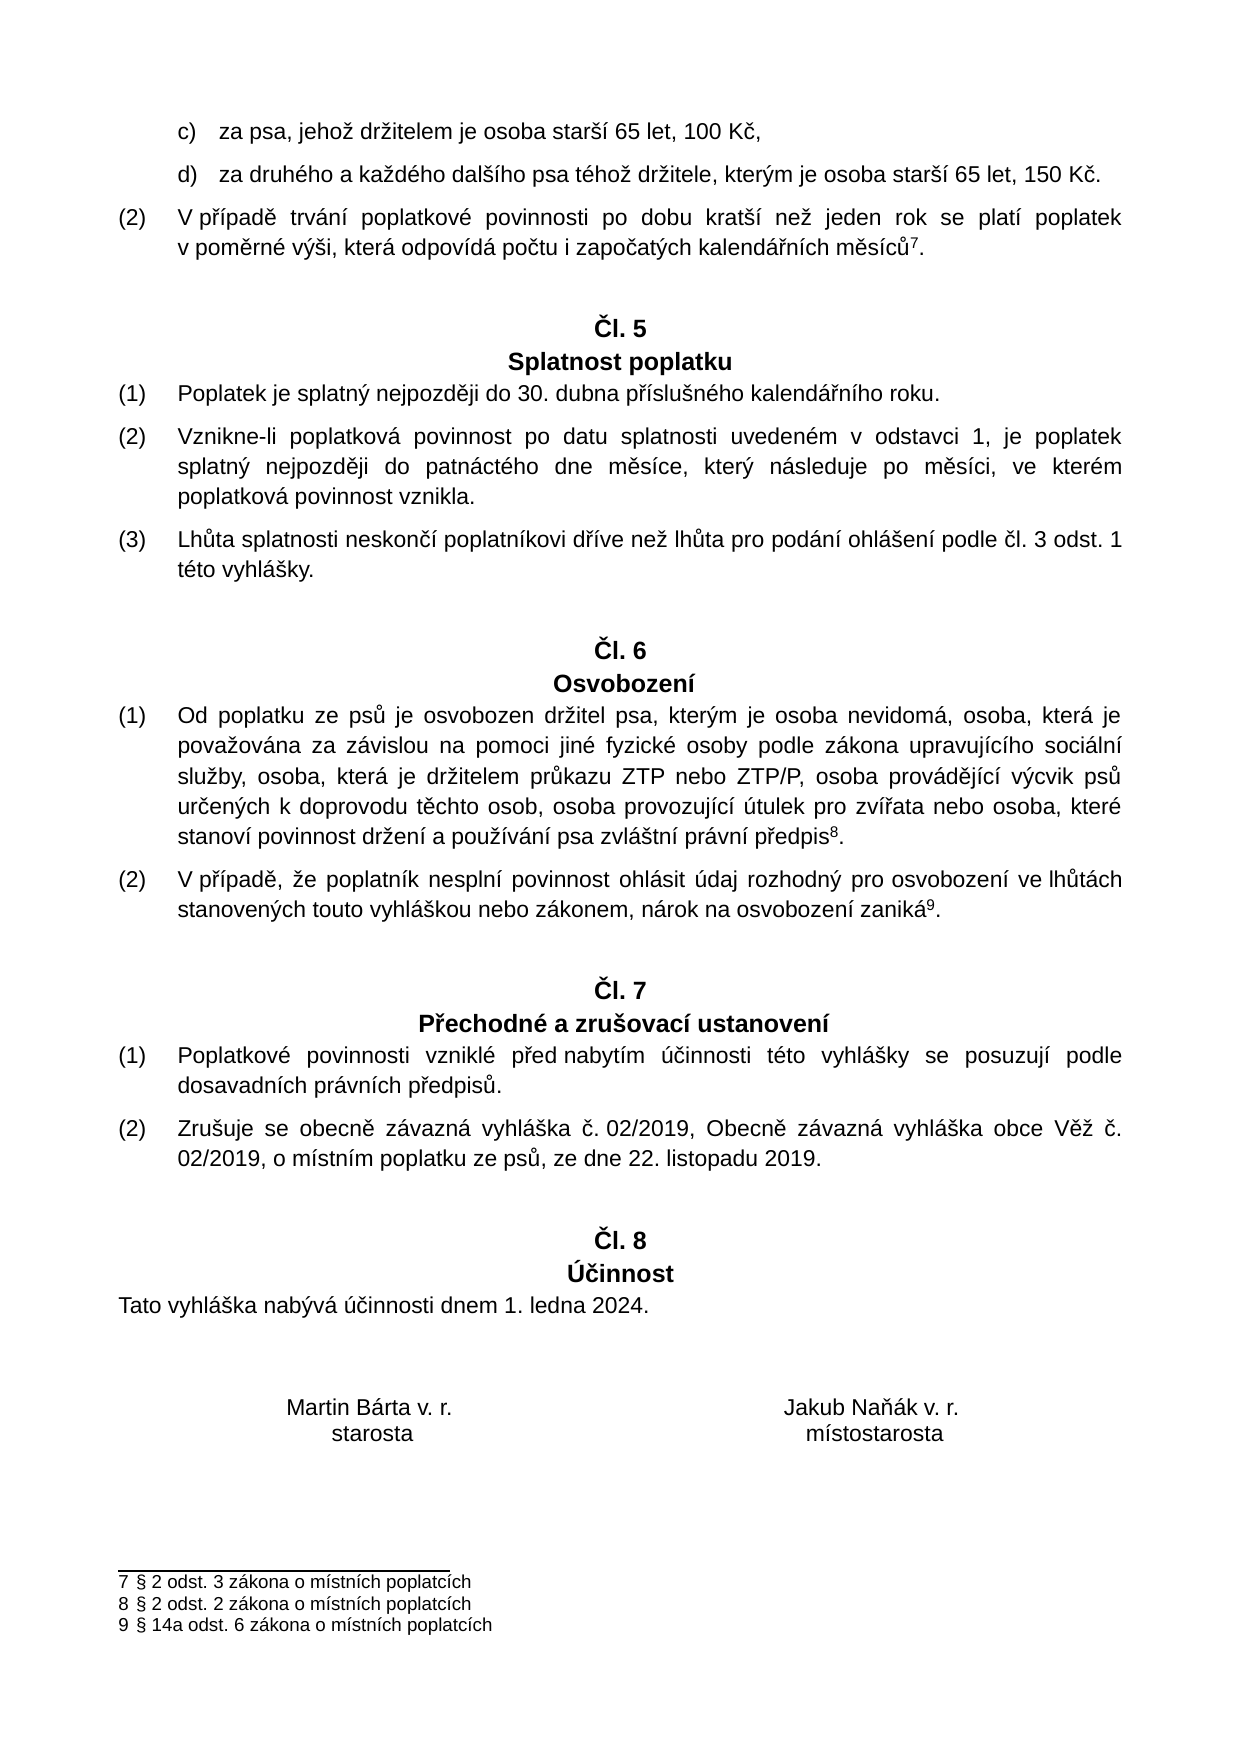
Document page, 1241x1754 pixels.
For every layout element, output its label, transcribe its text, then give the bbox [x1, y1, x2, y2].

list § 2 odst. 3 zákona o místních poplatcích [118, 1571, 1122, 1592]
list V případě trvání poplatkové povinnosti po dobu kratší než jeden rok se platí poplatek v poměrné výši, která odpovídá počtu i započatých kalendářních měsíců. [118, 203, 1122, 260]
list za psa, jehož držitelem je osoba starší 65 let, 100 Kč, [177, 118, 1122, 144]
list Vznikne-li poplatková povinnost po datu splatnosti uvedeném v odstavci 1, je poplatek splatný nejpozději do patnáctého dne měsíce, který následuje po měsíci, ve kterém poplatková povinnost vznikla. [118, 423, 1122, 509]
table_header Martin Bárta v. r. starosta [118, 1334, 620, 1452]
list Zrušuje se obecně závazná vyhláška č. 02/2019, Obecně závazná vyhláška obce Věž č. 02/2019, o místním poplatku ze psů, ze dne 22. listopadu 2019. [118, 1115, 1122, 1172]
list § 2 odst. 2 zákona o místních poplatcích [118, 1592, 1122, 1614]
list za druhého a každého dalšího psa téhož držitele, kterým je osoba starší 65 let, 150 Kč. [177, 161, 1122, 187]
list Lhůta splatnosti neskončí poplatníkovi dříve než lhůta pro podání ohlášení podle čl. 3 odst. 1 této vyhlášky. [118, 526, 1122, 582]
subtitle Čl. 7 Přechodné a zrušovací ustanovení [118, 976, 1122, 1038]
table_header Jakub Naňák v. r. místostarosta [620, 1334, 1122, 1452]
list § 14a odst. 6 zákona o místních poplatcích [118, 1614, 1122, 1635]
subtitle Čl. 6 Osvobození [118, 636, 1122, 698]
subtitle Čl. 8 Účinnost [118, 1226, 1122, 1287]
list V případě, že poplatník nesplní povinnost ohlásit údaj rozhodný pro osvobození ve lhůtách stanovených touto vyhláškou nebo zákonem, nárok na osvobození zaniká. [118, 866, 1122, 922]
text Tato vyhláška nabývá účinnosti dnem 1. ledna 2024. [118, 1292, 1122, 1318]
list Poplatek je splatný nejpozději do 30. dubna příslušného kalendářního roku. [118, 380, 1122, 406]
list Poplatkové povinnosti vzniklé před nabytím účinnosti této vyhlášky se posuzují podle dosavadních právních předpisů. [118, 1042, 1122, 1099]
subtitle Čl. 5 Splatnost poplatku [118, 314, 1122, 376]
list Od poplatku ze psů je osvobozen držitel psa, kterým je osoba nevidomá, osoba, která je považována za závislou na pomoci jiné fyzické osoby podle zákona upravujícího sociální služby, osoba, která je držitelem průkazu ZTP nebo ZTP/P, osoba provádějící výcvik psů určených k doprovodu těchto osob, osoba provozující útulek pro zvířata nebo osoba, které stanoví povinnost držení a používání psa zvláštní právní předpis. [118, 702, 1122, 849]
